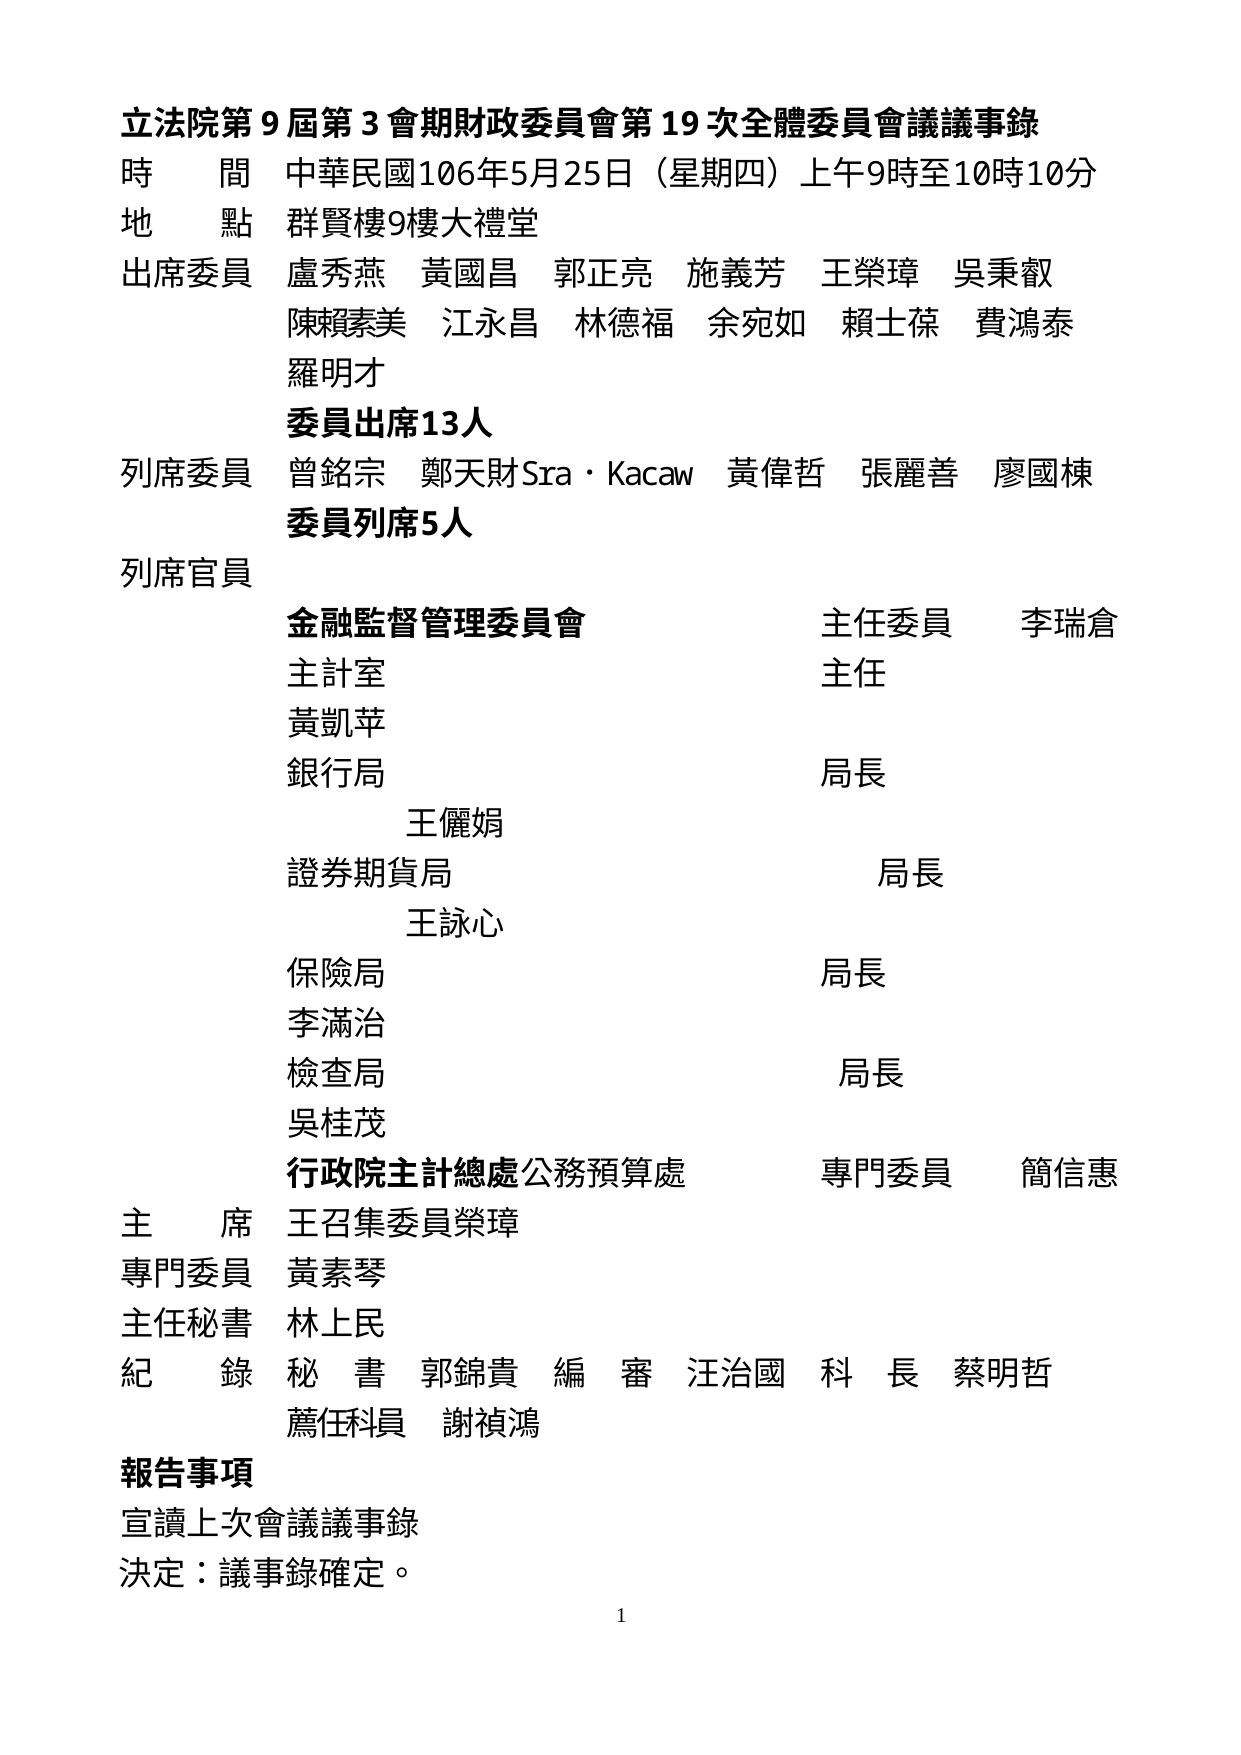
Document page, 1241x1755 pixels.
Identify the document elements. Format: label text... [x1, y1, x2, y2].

text 紀 錄 秘 書 郭錦貴 編 審 汪治國 科 長 蔡明哲 [120, 1346, 1126, 1396]
text 報告事項 [120, 1446, 1126, 1496]
text 時 間 中華民國106年5月25日（星期四）上午9時至10時10分 [120, 146, 1126, 196]
text 列席官員 [120, 546, 1126, 596]
text 主 席 王召集委員榮璋 [120, 1196, 1126, 1246]
text 決定：議事錄確定。 [118, 1546, 1126, 1596]
text 委員出席13人 [120, 396, 1126, 446]
text 地 點 群賢樓9樓大禮堂 [120, 196, 1126, 246]
text 保險局 局長 李滿治 [120, 946, 1126, 1046]
text 主任秘書 林上民 [120, 1296, 1126, 1346]
text 檢查局 局長 吳桂茂 [120, 1046, 1126, 1146]
text 證券期貨局 局長 王詠心 [120, 846, 1126, 946]
text 薦任科員 謝禎鴻 [120, 1396, 1126, 1446]
text 列席委員 曾銘宗 鄭天財Sra．Kacaw 黃偉哲 張麗善 廖國棟 [120, 446, 1126, 496]
text 立法院第9屆第3會期財政委員會第19次全體委員會議議事錄 [120, 96, 1126, 146]
text 主計室 主任 黃凱苹 [120, 646, 1126, 746]
text 委員列席5人 [120, 496, 1126, 546]
text 出席委員 盧秀燕 黃國昌 郭正亮 施義芳 王榮璋 吳秉叡 [120, 246, 1126, 296]
text 陳賴素美 江永昌 林德福 余宛如 賴士葆 費鴻泰 [120, 296, 1126, 346]
text 金融監督管理委員會 主任委員 李瑞倉 [120, 596, 1126, 646]
text 羅明才 [120, 346, 1126, 396]
text 銀行局 局長 王儷娟 [120, 746, 1126, 846]
text 宣讀上次會議議事錄 [120, 1496, 1126, 1546]
text 行政院主計總處公務預算處 專門委員 簡信惠 [120, 1146, 1126, 1196]
text 專門委員 黃素琴 [120, 1246, 1126, 1296]
